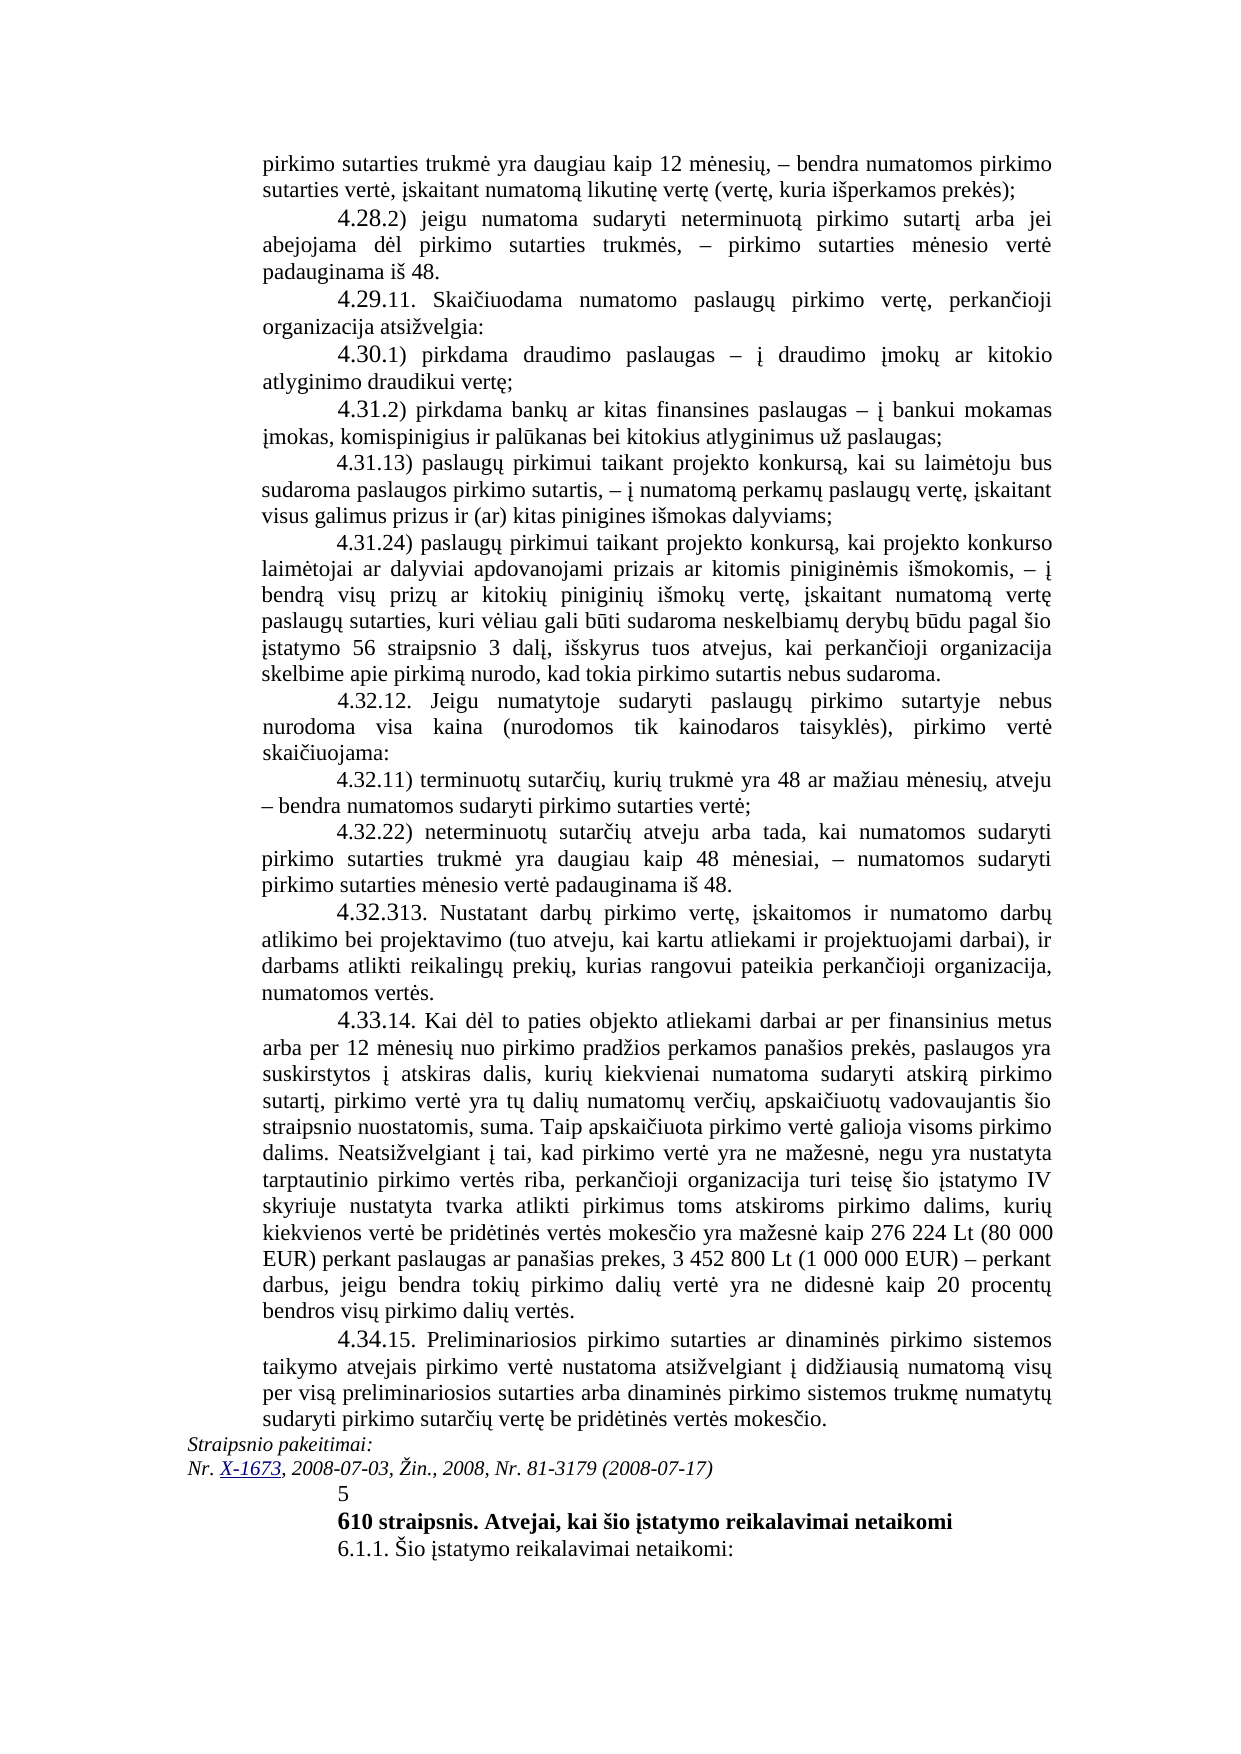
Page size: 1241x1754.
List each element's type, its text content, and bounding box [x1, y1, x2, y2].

subtitle 11. Skaičiuodama numatomo paslaugų pirkimo vertę, perkančioji organizacija atsižvelgia: [187, 284, 1053, 339]
subtitle pirkimo sutarties trukmė yra daugiau kaip 12 mėnesių, – bendra numatomos pirkimo sutarties vertė, įskaitant numatomą likutinę vertę (vertę, kuria išperkamos prekės); [187, 150, 1053, 203]
subtitle 12. Jeigu numatytoje sudaryti paslaugų pirkimo sutartyje nebus nurodoma visa kaina (nurodomos tik kainodaros taisyklės), pirkimo vertė skaičiuojama: [187, 687, 1053, 766]
subtitle 1) pirkdama draudimo paslaugas – į draudimo įmokų ar kitokio atlyginimo draudikui vertę; [187, 339, 1053, 394]
subtitle 3) paslaugų pirkimui taikant projekto konkursą, kai su laimėtoju bus sudaroma paslaugos pirkimo sutartis, – į numatomą perkamų paslaugų vertę, įskaitant visus galimus prizus ir (ar) kitas pinigines išmokas dalyviams; [187, 449, 1053, 528]
subtitle 4) paslaugų pirkimui taikant projekto konkursą, kai projekto konkurso laimėtojai ar dalyviai apdovanojami prizais ar kitomis piniginėmis išmokomis, – į bendrą visų prizų ar kitokių piniginių išmokų vertę, įskaitant numatomą vertę paslaugų sutarties, kuri vėliau gali būti sudaroma neskelbiamų derybų būdu pagal šio įstatymo 56 straipsnio 3 dalį, išskyrus tuos atvejus, kai perkančioji organizacija skelbime apie pirkimą nurodo, kad tokia pirkimo sutartis nebus sudaroma. [187, 528, 1053, 687]
subtitle 2) neterminuotų sutarčių atveju arba tada, kai numatomos sudaryti pirkimo sutarties trukmė yra daugiau kaip 48 mėnesiai, – numatomos sudaryti pirkimo sutarties mėnesio vertė padauginama iš 48. [187, 818, 1053, 897]
subtitle 10 straipsnis. Atvejai, kai šio įstatymo reikalavimai netaikomi [187, 1506, 1053, 1535]
subtitle 2) pirkdama bankų ar kitas finansines paslaugas – į bankui mokamas įmokas, komispinigius ir palūkanas bei kitokius atlyginimus už paslaugas; [187, 394, 1053, 449]
subtitle 1. Šio įstatymo reikalavimai netaikomi: [187, 1535, 1053, 1561]
subtitle 1) terminuotų sutarčių, kurių trukmė yra 48 ar mažiau mėnesių, atveju – bendra numatomos sudaryti pirkimo sutarties vertė; [187, 766, 1053, 818]
subtitle 14. Kai dėl to paties objekto atliekami darbai ar per finansinius metus arba per 12 mėnesių nuo pirkimo pradžios perkamos panašios prekės, paslaugos yra suskirstytos į atskiras dalis, kurių kiekvienai numatoma sudaryti atskirą pirkimo sutartį, pirkimo vertė yra tų dalių numatomų verčių, apskaičiuotų vadovaujantis šio straipsnio nuostatomis, suma. Taip apskaičiuota pirkimo vertė galioja visoms pirkimo dalims. Neatsižvelgiant į tai, kad pirkimo vertė yra ne mažesnė, negu yra nustatyta tarptautinio pirkimo vertės riba, perkančioji organizacija turi teisę šio įstatymo IV skyriuje nustatyta tvarka atlikti pirkimus toms atskiroms pirkimo dalims, kurių kiekvienos vertė be pridėtinės vertės mokesčio yra mažesnė kaip 276 224 Lt (80 000 EUR) perkant paslaugas ar panašias prekes, 3 452 800 Lt (1 000 000 EUR) – perkant darbus, jeigu bendra tokių pirkimo dalių vertė yra ne didesnė kaip 20 procentų bendros visų pirkimo dalių vertės. [187, 1005, 1053, 1324]
text Nr. X-1673, 2008-07-03, Žin., 2008, Nr. 81-3179 (2008-07-17) [187, 1456, 1053, 1480]
text Straipsnio pakeitimai: [187, 1432, 1053, 1456]
subtitle 2) jeigu numatoma sudaryti neterminuotą pirkimo sutartį arba jei abejojama dėl pirkimo sutarties trukmės, – pirkimo sutarties mėnesio vertė padauginama iš 48. [187, 203, 1053, 284]
subtitle 13. Nustatant darbų pirkimo vertę, įskaitomos ir numatomo darbų atlikimo bei projektavimo (tuo atveju, kai kartu atliekami ir projektuojami darbai), ir darbams atlikti reikalingų prekių, kurias rangovui pateikia perkančioji organizacija, numatomos vertės. [187, 897, 1053, 1005]
subtitle 15. Preliminariosios pirkimo sutarties ar dinaminės pirkimo sistemos taikymo atvejais pirkimo vertė nustatoma atsižvelgiant į didžiausią numatomą visų per visą preliminariosios sutarties arba dinaminės pirkimo sistemos trukmę numatytų sudaryti pirkimo sutarčių vertę be pridėtinės vertės mokesčio. [187, 1324, 1053, 1432]
